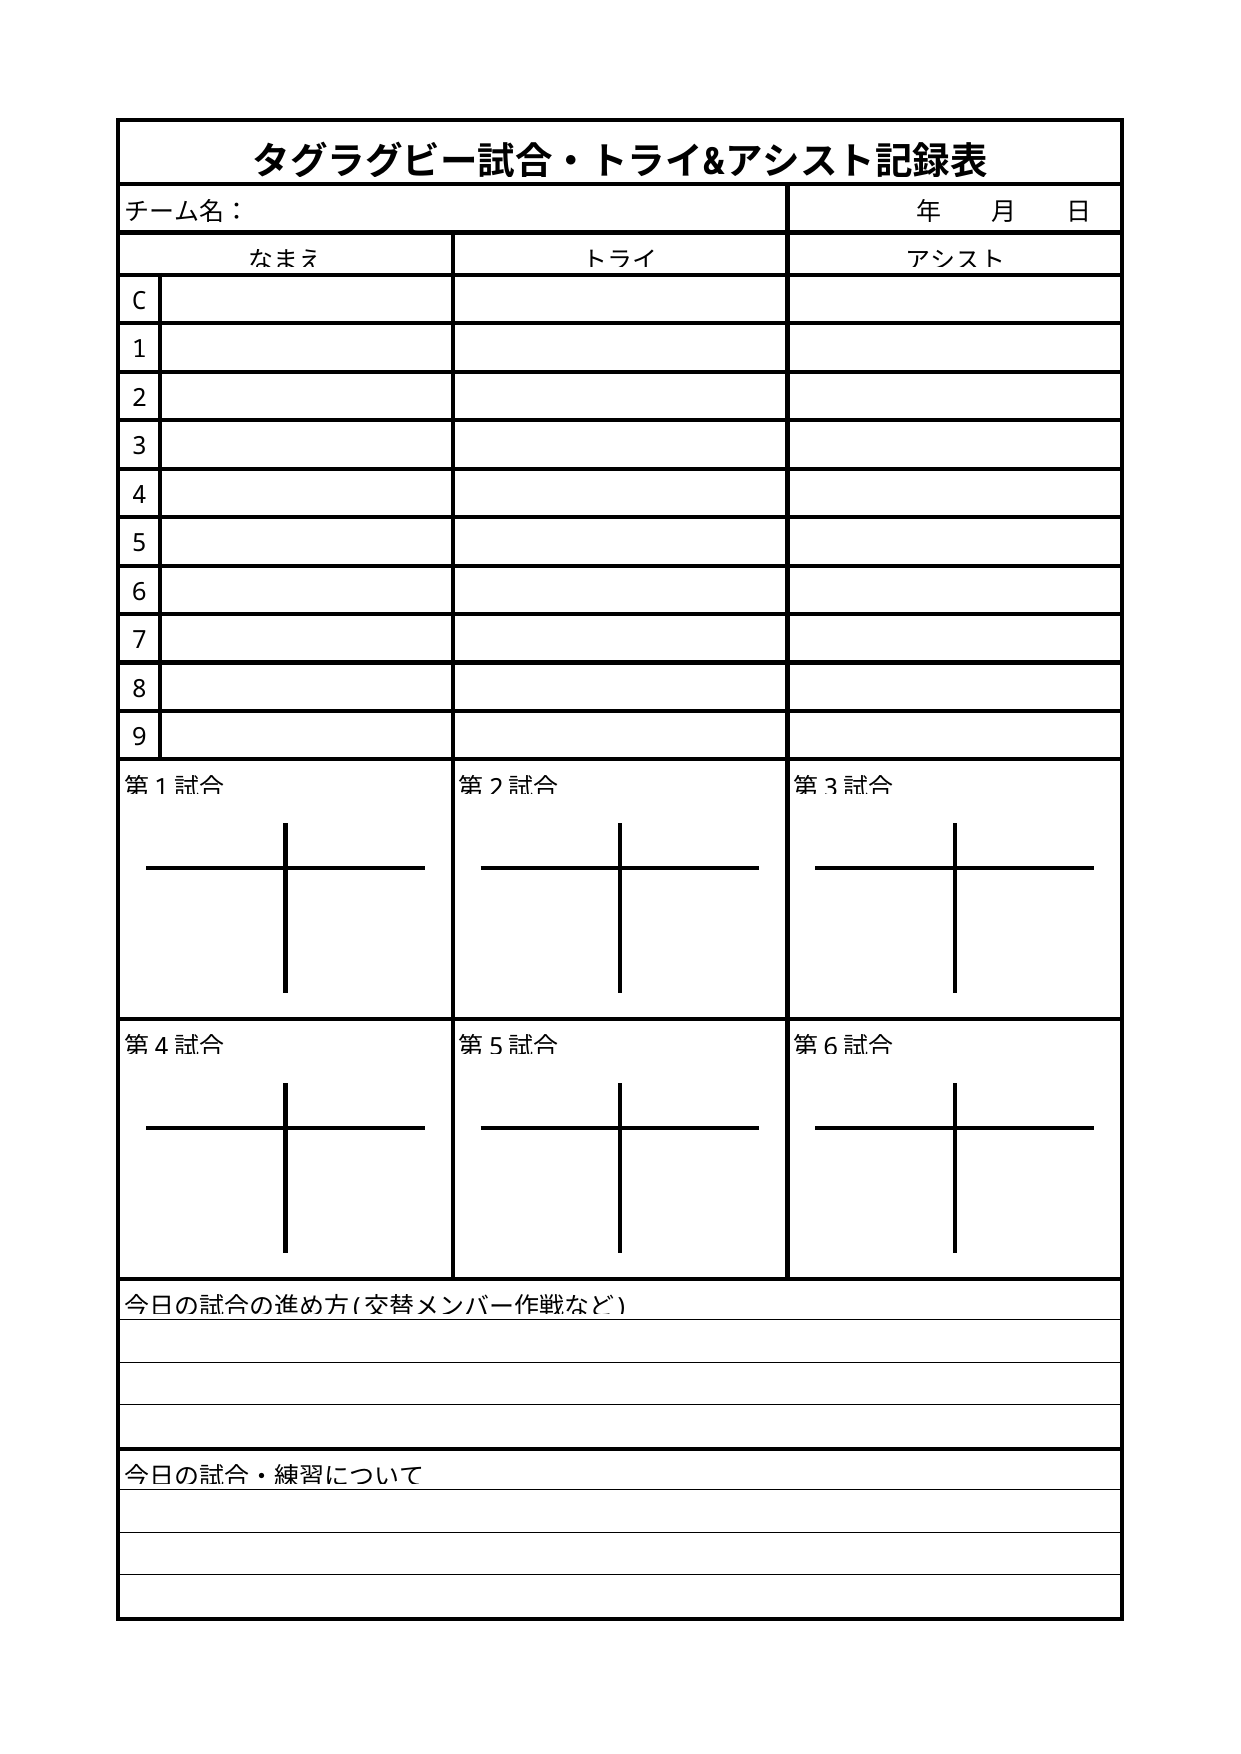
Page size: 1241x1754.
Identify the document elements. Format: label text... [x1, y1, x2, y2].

table_cell [162, 665, 451, 709]
table_cell [397, 823, 424, 866]
table_cell [257, 1083, 283, 1126]
table_cell [120, 1253, 451, 1277]
table_cell [455, 519, 785, 563]
table_cell [871, 1083, 899, 1126]
table_cell [369, 823, 397, 866]
table_cell [162, 568, 451, 612]
table_cell [957, 908, 1120, 951]
table_cell [704, 1083, 731, 1126]
table_cell [455, 800, 785, 823]
table_cell [455, 1060, 785, 1083]
table_cell [162, 374, 451, 418]
table_cell [957, 866, 1120, 908]
table_cell トライ [455, 235, 785, 273]
table_cell 今日の試合・練習について [120, 1451, 1120, 1489]
table_cell 第2試合 [455, 761, 785, 800]
table_cell [455, 616, 785, 660]
table_cell [704, 823, 731, 866]
table_cell [790, 800, 1120, 823]
table_cell [983, 1083, 1010, 1126]
table_cell [455, 823, 481, 866]
table_cell [455, 422, 785, 467]
table_cell [957, 823, 982, 866]
table_cell [790, 951, 953, 993]
table_cell [257, 823, 283, 866]
table_cell [622, 1168, 785, 1211]
table_cell [120, 823, 146, 866]
table_cell [1038, 823, 1066, 866]
table_cell [455, 1126, 618, 1168]
table_cell なまえ [120, 235, 451, 273]
table_cell [592, 1083, 618, 1126]
table_cell [341, 1083, 369, 1126]
table_cell [288, 866, 451, 908]
table_cell [455, 568, 785, 612]
table_cell [120, 951, 283, 993]
table_cell [1010, 823, 1038, 866]
table_cell チーム名： [120, 186, 785, 230]
table_cell [455, 665, 785, 709]
table_cell 年 月 日 [790, 186, 1120, 230]
table_cell [564, 1083, 592, 1126]
table_cell [162, 471, 451, 515]
table_cell C [120, 277, 158, 321]
table_cell [676, 823, 703, 866]
table_cell [120, 866, 283, 908]
table_cell [369, 1083, 397, 1126]
table_cell [313, 823, 341, 866]
table_cell [162, 325, 451, 370]
table_cell [455, 951, 618, 993]
table_cell [120, 1320, 1120, 1362]
table_cell [1038, 1083, 1066, 1126]
table_cell [622, 866, 785, 908]
table_cell [120, 1083, 146, 1126]
table_cell [120, 1060, 451, 1083]
table_cell [120, 908, 283, 951]
table_cell [146, 1083, 174, 1126]
table_cell 第3試合 [790, 761, 1120, 800]
table_cell 4 [120, 471, 158, 515]
table_cell [790, 908, 953, 951]
table_cell [790, 374, 1120, 418]
table_cell [1094, 823, 1120, 866]
table_cell 第6試合 [790, 1021, 1120, 1059]
table_cell [648, 1083, 676, 1126]
table_cell 7 [120, 616, 158, 660]
table_cell [455, 471, 785, 515]
table_cell 5 [120, 519, 158, 563]
table_cell [899, 1083, 926, 1126]
table_cell [790, 1168, 953, 1211]
table_cell [202, 1083, 229, 1126]
table_cell 9 [120, 713, 158, 757]
table_cell [622, 908, 785, 951]
table_cell [926, 823, 953, 866]
table_cell [162, 616, 451, 660]
table_cell [957, 1083, 982, 1126]
table_cell [622, 951, 785, 993]
table_cell [622, 1126, 785, 1168]
table_cell [790, 665, 1120, 709]
table_cell [622, 1211, 785, 1253]
table_cell [815, 823, 843, 866]
table_cell [871, 823, 899, 866]
table_cell 第5試合 [455, 1021, 785, 1059]
table_cell [622, 823, 648, 866]
table_cell [759, 823, 785, 866]
table_cell [455, 866, 618, 908]
table_cell [957, 951, 1120, 993]
table_cell [957, 1126, 1120, 1168]
table_cell [815, 1083, 843, 1126]
table_cell [120, 1405, 1120, 1447]
table_cell [790, 866, 953, 908]
table_cell [120, 993, 451, 1017]
table_cell [425, 823, 451, 866]
table_cell 2 [120, 374, 158, 418]
table_cell [288, 1168, 451, 1211]
table_cell アシスト [790, 235, 1120, 273]
table_cell [425, 1083, 451, 1126]
table_cell [790, 471, 1120, 515]
table_cell [790, 713, 1120, 757]
table_cell [790, 277, 1120, 321]
table_cell [790, 325, 1120, 370]
table_cell [790, 1211, 953, 1253]
table_cell [288, 951, 451, 993]
table_cell [1010, 1083, 1038, 1126]
table_cell 6 [120, 568, 158, 612]
table_cell 第4試合 [120, 1021, 451, 1059]
table_cell [508, 823, 536, 866]
table_cell [229, 1083, 257, 1126]
table_cell [162, 277, 451, 321]
table_cell [790, 1253, 1120, 1277]
table_cell [759, 1083, 785, 1126]
table_cell [455, 713, 785, 757]
table_cell [957, 1168, 1120, 1211]
table_cell [288, 1083, 313, 1126]
table_cell [1094, 1083, 1120, 1126]
table_cell [455, 325, 785, 370]
table_cell [120, 1533, 1120, 1574]
table_cell [455, 1211, 618, 1253]
table_cell [162, 713, 451, 757]
table_cell [455, 1083, 481, 1126]
table_cell [790, 568, 1120, 612]
table_cell 今日の試合の進め方(交替メンバー作戦など) [120, 1281, 1120, 1319]
table_cell [790, 993, 1120, 1017]
table_cell [508, 1083, 536, 1126]
table_cell 第1試合 [120, 761, 451, 800]
table_cell [455, 1168, 618, 1211]
table_cell [790, 1083, 815, 1126]
table_cell 1 [120, 325, 158, 370]
table_cell [313, 1083, 341, 1126]
table_cell [162, 422, 451, 467]
table_cell [455, 993, 785, 1017]
table_cell [120, 1126, 283, 1168]
table_cell [481, 1083, 508, 1126]
table_cell [731, 1083, 759, 1126]
table_cell [120, 1211, 283, 1253]
table_cell [120, 1168, 283, 1211]
table_cell [146, 823, 174, 866]
table_cell [288, 908, 451, 951]
table_cell [202, 823, 229, 866]
table_cell [983, 823, 1010, 866]
table_cell [536, 823, 564, 866]
table_cell [229, 823, 257, 866]
table_cell [120, 1363, 1120, 1404]
table_cell [790, 1060, 1120, 1083]
table_cell [676, 1083, 703, 1126]
table_cell [1066, 1083, 1094, 1126]
table_cell [536, 1083, 564, 1126]
table_cell [564, 823, 592, 866]
table_cell [790, 823, 815, 866]
table_cell [455, 908, 618, 951]
table_cell [288, 1211, 451, 1253]
table_cell [341, 823, 369, 866]
table_header タグラグビー試合・トライ&アシスト記録表 [120, 122, 1120, 182]
table_cell 8 [120, 665, 158, 709]
table_cell [843, 1083, 871, 1126]
table_cell [790, 422, 1120, 467]
table_cell [162, 519, 451, 563]
table_cell [174, 1083, 202, 1126]
table_cell [397, 1083, 424, 1126]
table_cell [843, 823, 871, 866]
table_cell [790, 616, 1120, 660]
table_cell [455, 374, 785, 418]
table_cell [957, 1211, 1120, 1253]
table_cell [592, 823, 618, 866]
table_cell [120, 1575, 1120, 1617]
table_cell [174, 823, 202, 866]
table_cell 3 [120, 422, 158, 467]
table_cell [790, 1126, 953, 1168]
table_cell [648, 823, 676, 866]
table_cell [790, 519, 1120, 563]
table_cell [481, 823, 508, 866]
table_cell [622, 1083, 648, 1126]
table_cell [288, 823, 313, 866]
table_cell [455, 1253, 785, 1277]
table_cell [926, 1083, 953, 1126]
table_cell [731, 823, 759, 866]
table_cell [120, 1490, 1120, 1532]
table_cell [899, 823, 926, 866]
table_cell [455, 277, 785, 321]
table_cell [1066, 823, 1094, 866]
table_cell [120, 800, 451, 823]
table_cell [288, 1126, 451, 1168]
